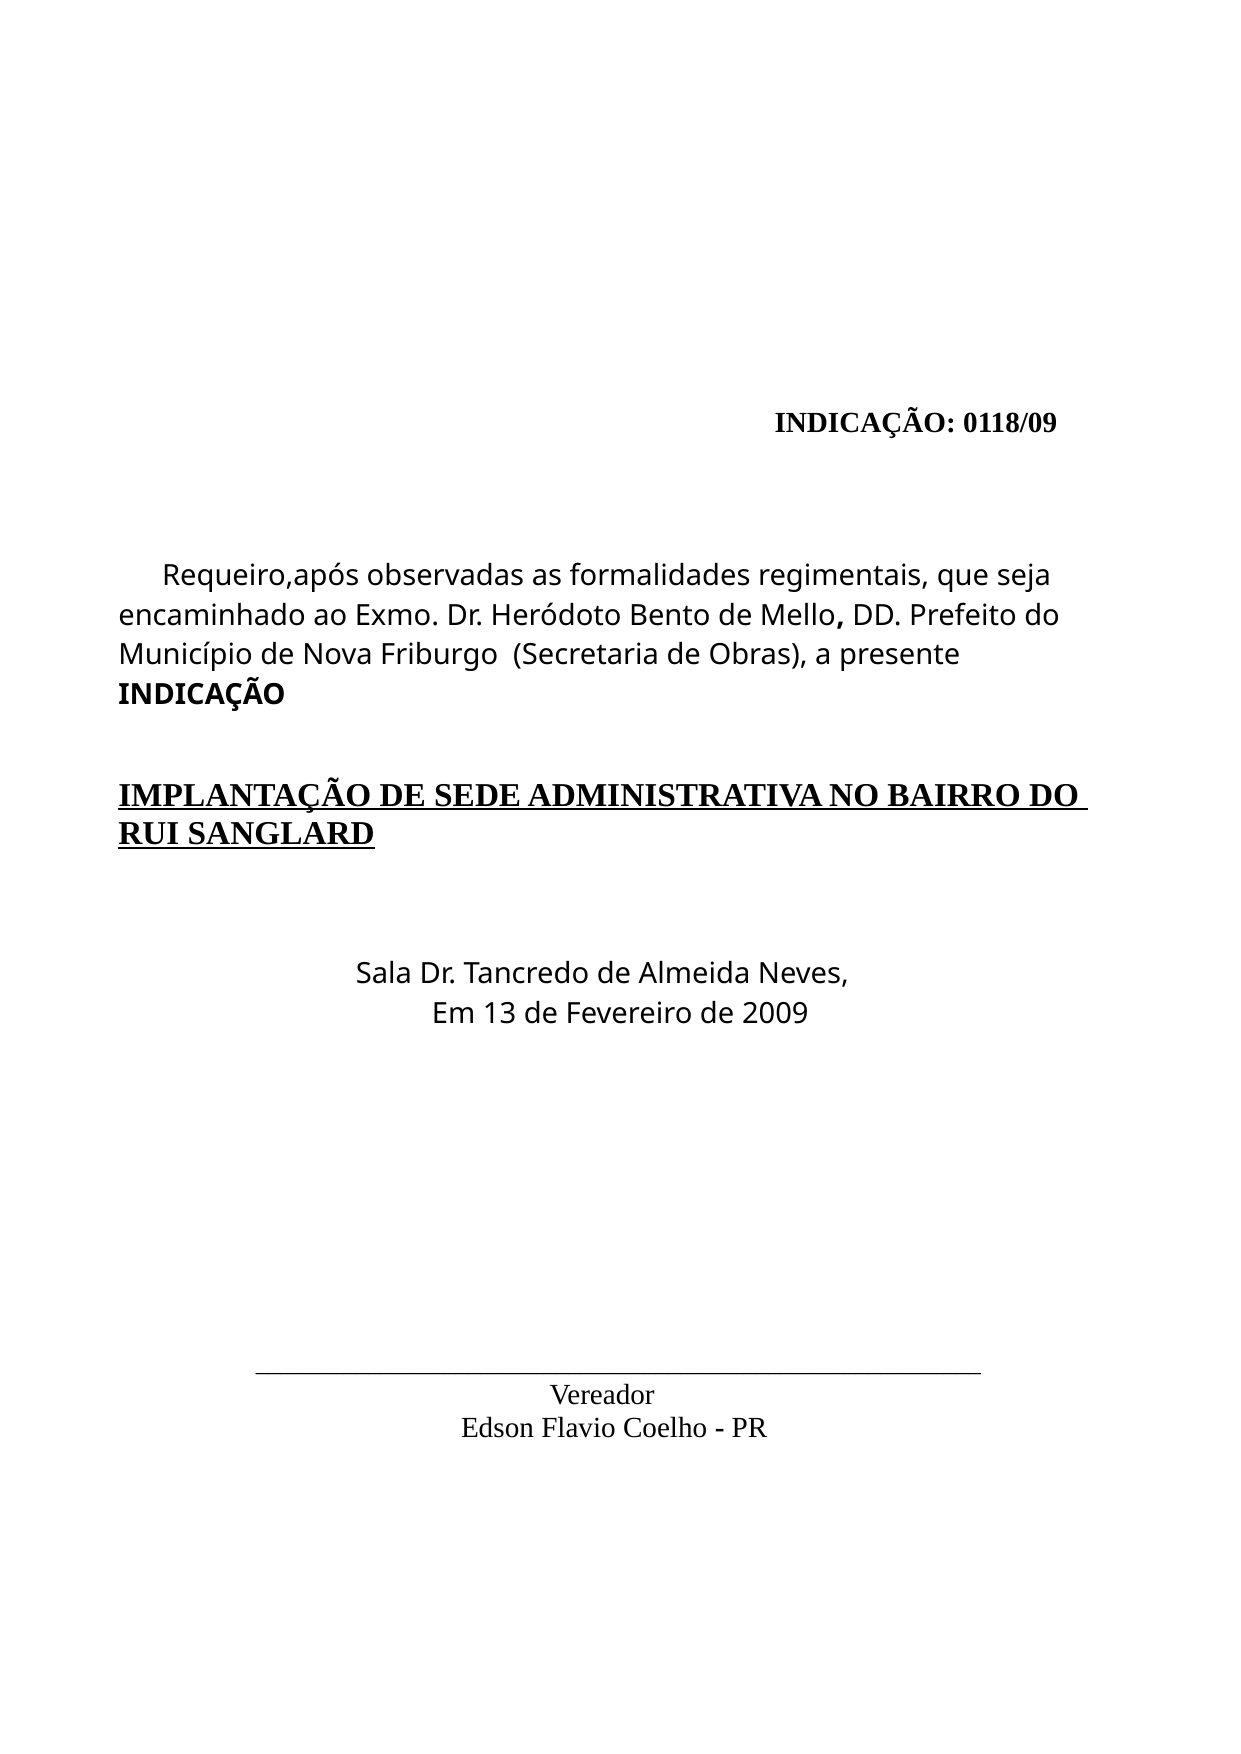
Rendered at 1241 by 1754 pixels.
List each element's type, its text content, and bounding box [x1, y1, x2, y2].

text INDICAÇÃO: 0118/09 [118, 406, 1122, 439]
text __________________________________________________________ [118, 1348, 1122, 1377]
text IMPLANTAÇÃO DE SEDE ADMINISTRATIVA NO BAIRRO DO RUI SANGLARD [118, 775, 1122, 852]
text Vereador [118, 1377, 1122, 1410]
text Requeiro,após observadas as formalidades regimentais, que seja encaminhado ao Exmo. Dr. Heródoto Bento de Mello, DD. Prefeito do Município de Nova Friburgo (Secretaria de Obras), a presente INDICAÇÃO [118, 554, 1122, 713]
text Edson Flavio Coelho - PR [118, 1410, 1122, 1444]
text Sala Dr. Tancredo de Almeida Neves, [118, 952, 1122, 992]
text Em 13 de Fevereiro de 2009 [118, 992, 1122, 1032]
